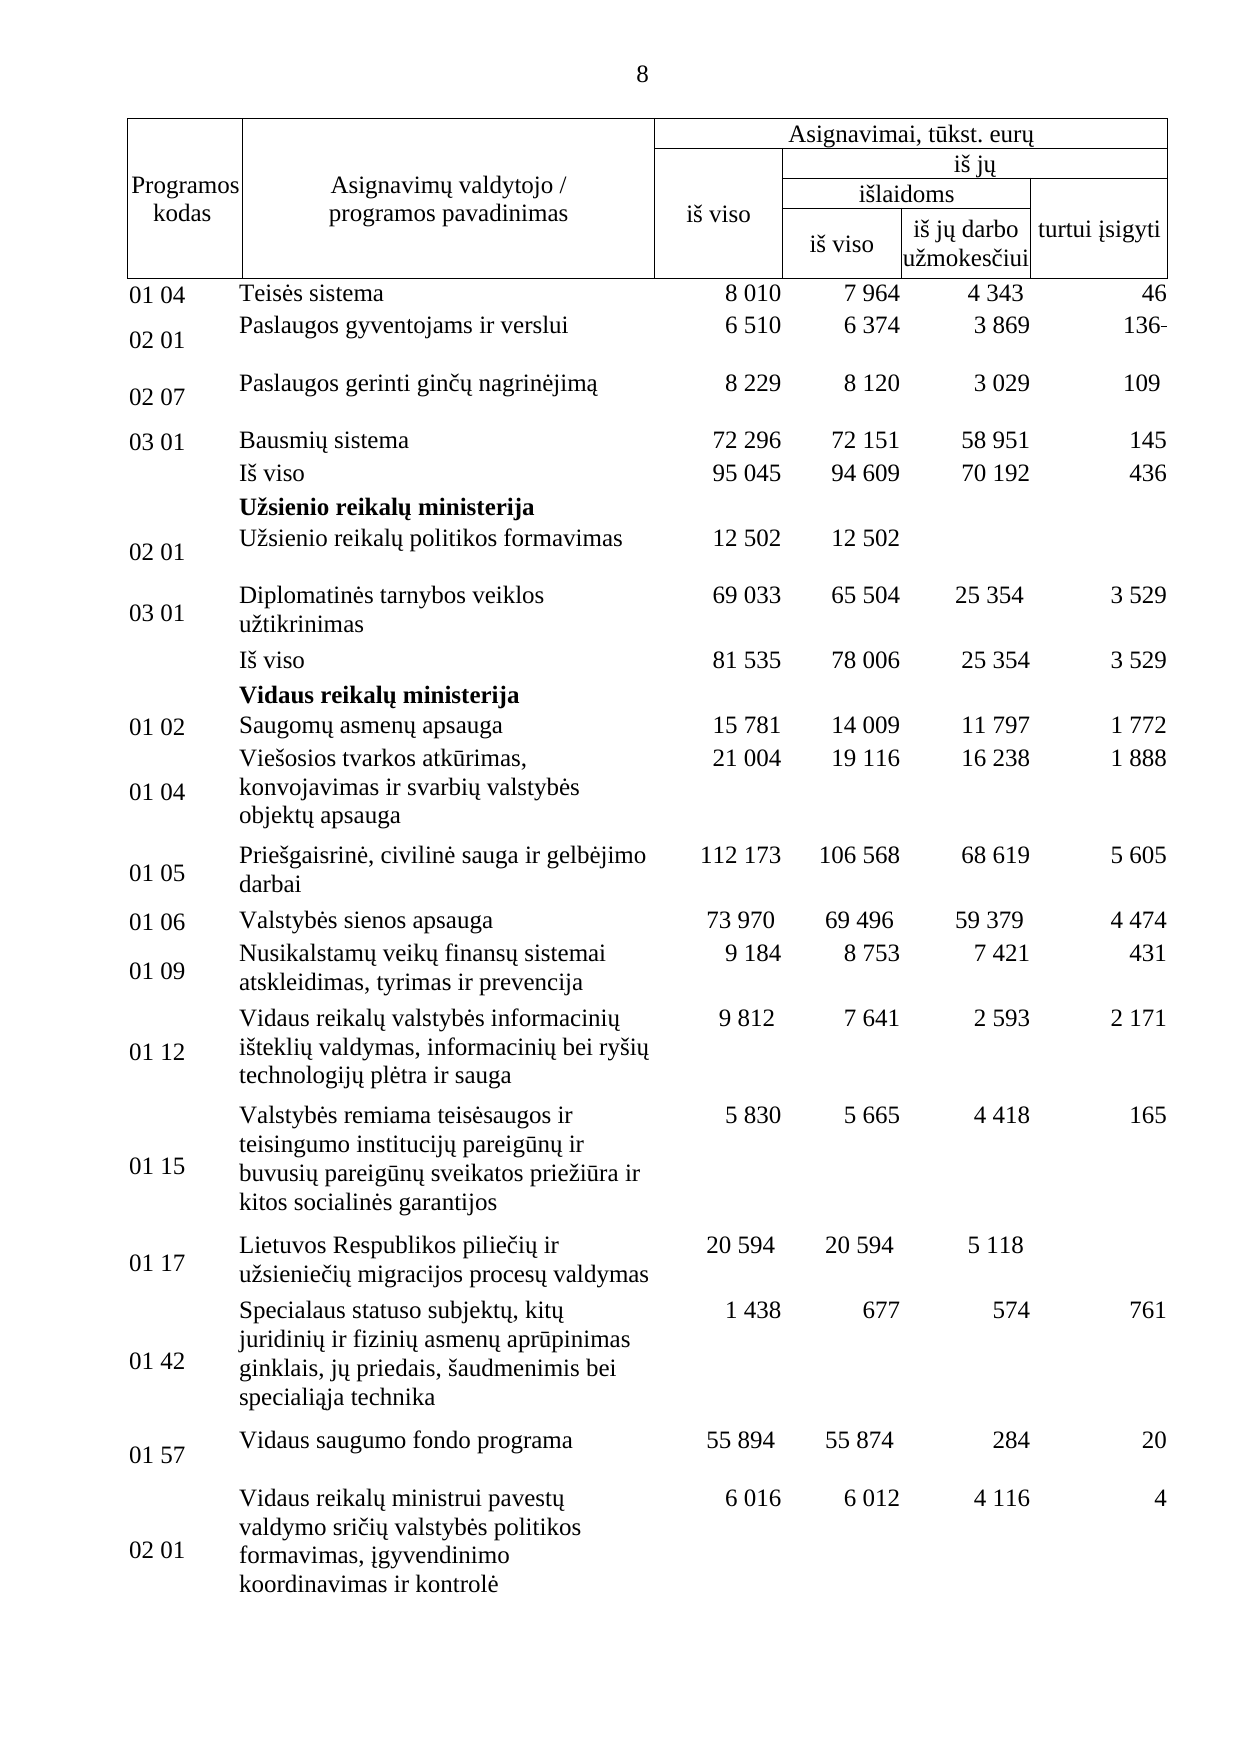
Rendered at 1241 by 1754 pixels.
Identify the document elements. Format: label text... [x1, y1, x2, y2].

table_cell [901, 678, 1031, 710]
table_cell 14 009 [782, 710, 901, 743]
table_cell 20 594 [782, 1230, 901, 1295]
table_cell 7 641 [782, 1003, 901, 1100]
table_cell 19 116 [782, 743, 901, 840]
table_cell 4 116 [901, 1483, 1031, 1616]
table_cell 4 418 [901, 1100, 1031, 1230]
table_cell Lietuvos Respublikos piliečių ir užsieniečių migracijos procesų valdymas [238, 1230, 654, 1295]
table_cell 73 970 [654, 905, 782, 938]
table_cell 284 [901, 1425, 1031, 1483]
table_cell Teisės sistema [238, 279, 654, 310]
table_cell [901, 523, 1031, 580]
table_cell Paslaugos gyventojams ir verslui [238, 310, 654, 368]
table_cell 4 [1031, 1483, 1168, 1616]
table_cell [1031, 1230, 1168, 1295]
table_cell 145 [1031, 425, 1168, 458]
table_cell 3 529 [1031, 580, 1168, 645]
table_cell [128, 458, 238, 490]
table_cell išlaidoms [783, 179, 1030, 207]
table_cell 7 421 [901, 938, 1031, 1003]
table_cell 72 296 [654, 425, 782, 458]
table_cell 21 004 [654, 743, 782, 840]
table_cell 6 510 [654, 310, 782, 368]
table_cell 165 [1031, 1100, 1168, 1230]
table_cell Valstybės remiama teisėsaugos ir teisingumo institucijų pareigūnų ir buvusių pareigūnų sveikatos priežiūra ir kitos socialinės garantijos [238, 1100, 654, 1230]
table_cell 8 753 [782, 938, 901, 1003]
table_cell 01 42 [128, 1295, 238, 1425]
table_cell 436 [1031, 458, 1168, 490]
table_cell 72 151 [782, 425, 901, 458]
table_cell 81 535 [654, 645, 782, 678]
table_cell 02 01 [128, 1483, 238, 1616]
table_cell 02 01 [128, 523, 238, 580]
table_cell Iš viso [238, 458, 654, 490]
table_header Asignavimai, tūkst. eurų [655, 119, 1167, 148]
table_cell 03 01 [128, 580, 238, 645]
table_cell 01 09 [128, 938, 238, 1003]
table_cell [901, 490, 1031, 523]
table_cell 431 [1031, 938, 1168, 1003]
table_cell 9 812 [654, 1003, 782, 1100]
table_cell Viešosios tvarkos atkūrimas, konvojavimas ir svarbių valstybės objektų apsauga [238, 743, 654, 840]
table_cell [654, 490, 782, 523]
table_cell 58 951 [901, 425, 1031, 458]
table_cell iš viso [783, 209, 901, 278]
table_cell [1031, 523, 1168, 580]
table_cell 02 07 [128, 368, 238, 425]
table_cell Užsienio reikalų ministerija [238, 490, 654, 523]
table_cell 761 [1031, 1295, 1168, 1425]
table_cell 2 593 [901, 1003, 1031, 1100]
table_cell iš viso [655, 149, 782, 278]
table_cell 4 474 [1031, 905, 1168, 938]
table_cell 8 010 [654, 279, 782, 310]
table_cell Saugomų asmenų apsauga [238, 710, 654, 743]
table_cell Iš viso [238, 645, 654, 678]
table_cell turtui įsigyti [1031, 179, 1167, 278]
table_cell 01 06 [128, 905, 238, 938]
table_cell iš jų [783, 149, 1167, 178]
table_cell 9 184 [654, 938, 782, 1003]
table_cell 5 118 [901, 1230, 1031, 1295]
table_cell 7 964 [782, 279, 901, 310]
table_cell 1 888 [1031, 743, 1168, 840]
table_cell 3 869 [901, 310, 1031, 368]
table_cell 02 01 [128, 310, 238, 368]
table_cell 112 173 [654, 840, 782, 905]
table_cell 5 665 [782, 1100, 901, 1230]
table_cell 20 [1031, 1425, 1168, 1483]
table_cell 03 01 [128, 425, 238, 458]
table_cell 1 772 [1031, 710, 1168, 743]
table_cell 16 238 [901, 743, 1031, 840]
table_cell 12 502 [654, 523, 782, 580]
table_cell 68 619 [901, 840, 1031, 905]
table_cell 69 496 [782, 905, 901, 938]
table_cell 574 [901, 1295, 1031, 1425]
table_cell Diplomatinės tarnybos veiklos užtikrinimas [238, 580, 654, 645]
table_cell [782, 490, 901, 523]
table_cell [128, 678, 238, 710]
table_cell 01 12 [128, 1003, 238, 1100]
table_cell 6 012 [782, 1483, 901, 1616]
table_cell [654, 678, 782, 710]
table_cell 4 343 [901, 279, 1031, 310]
table_cell 106 568 [782, 840, 901, 905]
table_cell 25 354 [901, 580, 1031, 645]
table_cell 01 57 [128, 1425, 238, 1483]
table_cell 59 379 [901, 905, 1031, 938]
table_cell [782, 678, 901, 710]
table_cell 6 374 [782, 310, 901, 368]
table_cell 01 04 [128, 279, 238, 310]
table_cell Vidaus reikalų ministrui pavestų valdymo sričių valstybės politikos formavimas, įgyvendinimo koordinavimas ir kontrolė [238, 1483, 654, 1616]
table_cell Priešgaisrinė, civilinė sauga ir gelbėjimo darbai [238, 840, 654, 905]
table_cell Užsienio reikalų politikos formavimas [238, 523, 654, 580]
table_cell 95 045 [654, 458, 782, 490]
table_cell 55 874 [782, 1425, 901, 1483]
table_cell 136 [1031, 310, 1168, 368]
table_cell 11 797 [901, 710, 1031, 743]
table_cell 5 830 [654, 1100, 782, 1230]
table_cell 1 438 [654, 1295, 782, 1425]
table_cell iš jų darbo užmokesčiui [902, 209, 1030, 278]
table_cell Vidaus saugumo fondo programa [238, 1425, 654, 1483]
table_cell 15 781 [654, 710, 782, 743]
table_cell Nusikalstamų veikų finansų sistemai atskleidimas, tyrimas ir prevencija [238, 938, 654, 1003]
table_cell 01 04 [128, 743, 238, 840]
table_cell [1031, 678, 1168, 710]
table_cell 8 229 [654, 368, 782, 425]
table_cell 8 120 [782, 368, 901, 425]
table_cell 55 894 [654, 1425, 782, 1483]
table_header Asignavimų valdytojo / programos pavadinimas [243, 119, 654, 278]
table_cell [128, 490, 238, 523]
table_cell 3 029 [901, 368, 1031, 425]
table_cell 65 504 [782, 580, 901, 645]
table_cell Vidaus reikalų ministerija [238, 678, 654, 710]
table_cell 20 594 [654, 1230, 782, 1295]
table_cell 25 354 [901, 645, 1031, 678]
table_cell 6 016 [654, 1483, 782, 1616]
table_cell Paslaugos gerinti ginčų nagrinėjimą [238, 368, 654, 425]
table_cell 109 [1031, 368, 1168, 425]
table_cell 5 605 [1031, 840, 1168, 905]
table_cell 46 [1031, 279, 1168, 310]
table_cell 70 192 [901, 458, 1031, 490]
table_cell [1031, 490, 1168, 523]
table_cell 69 033 [654, 580, 782, 645]
table_cell Specialaus statuso subjektų, kitų juridinių ir fizinių asmenų aprūpinimas ginklais, jų priedais, šaudmenimis bei specialiąja technika [238, 1295, 654, 1425]
table_cell Valstybės sienos apsauga [238, 905, 654, 938]
table_cell 01 02 [128, 710, 238, 743]
table_cell [128, 645, 238, 678]
table_cell 78 006 [782, 645, 901, 678]
table_cell 677 [782, 1295, 901, 1425]
table_cell 01 15 [128, 1100, 238, 1230]
table_cell 2 171 [1031, 1003, 1168, 1100]
table_cell 12 502 [782, 523, 901, 580]
table_cell 01 17 [128, 1230, 238, 1295]
table_cell 01 05 [128, 840, 238, 905]
table_cell Bausmių sistema [238, 425, 654, 458]
table_header Programos kodas [128, 119, 242, 278]
table_cell 3 529 [1031, 645, 1168, 678]
table_cell Vidaus reikalų valstybės informacinių išteklių valdymas, informacinių bei ryšių technologijų plėtra ir sauga [238, 1003, 654, 1100]
table_cell 94 609 [782, 458, 901, 490]
